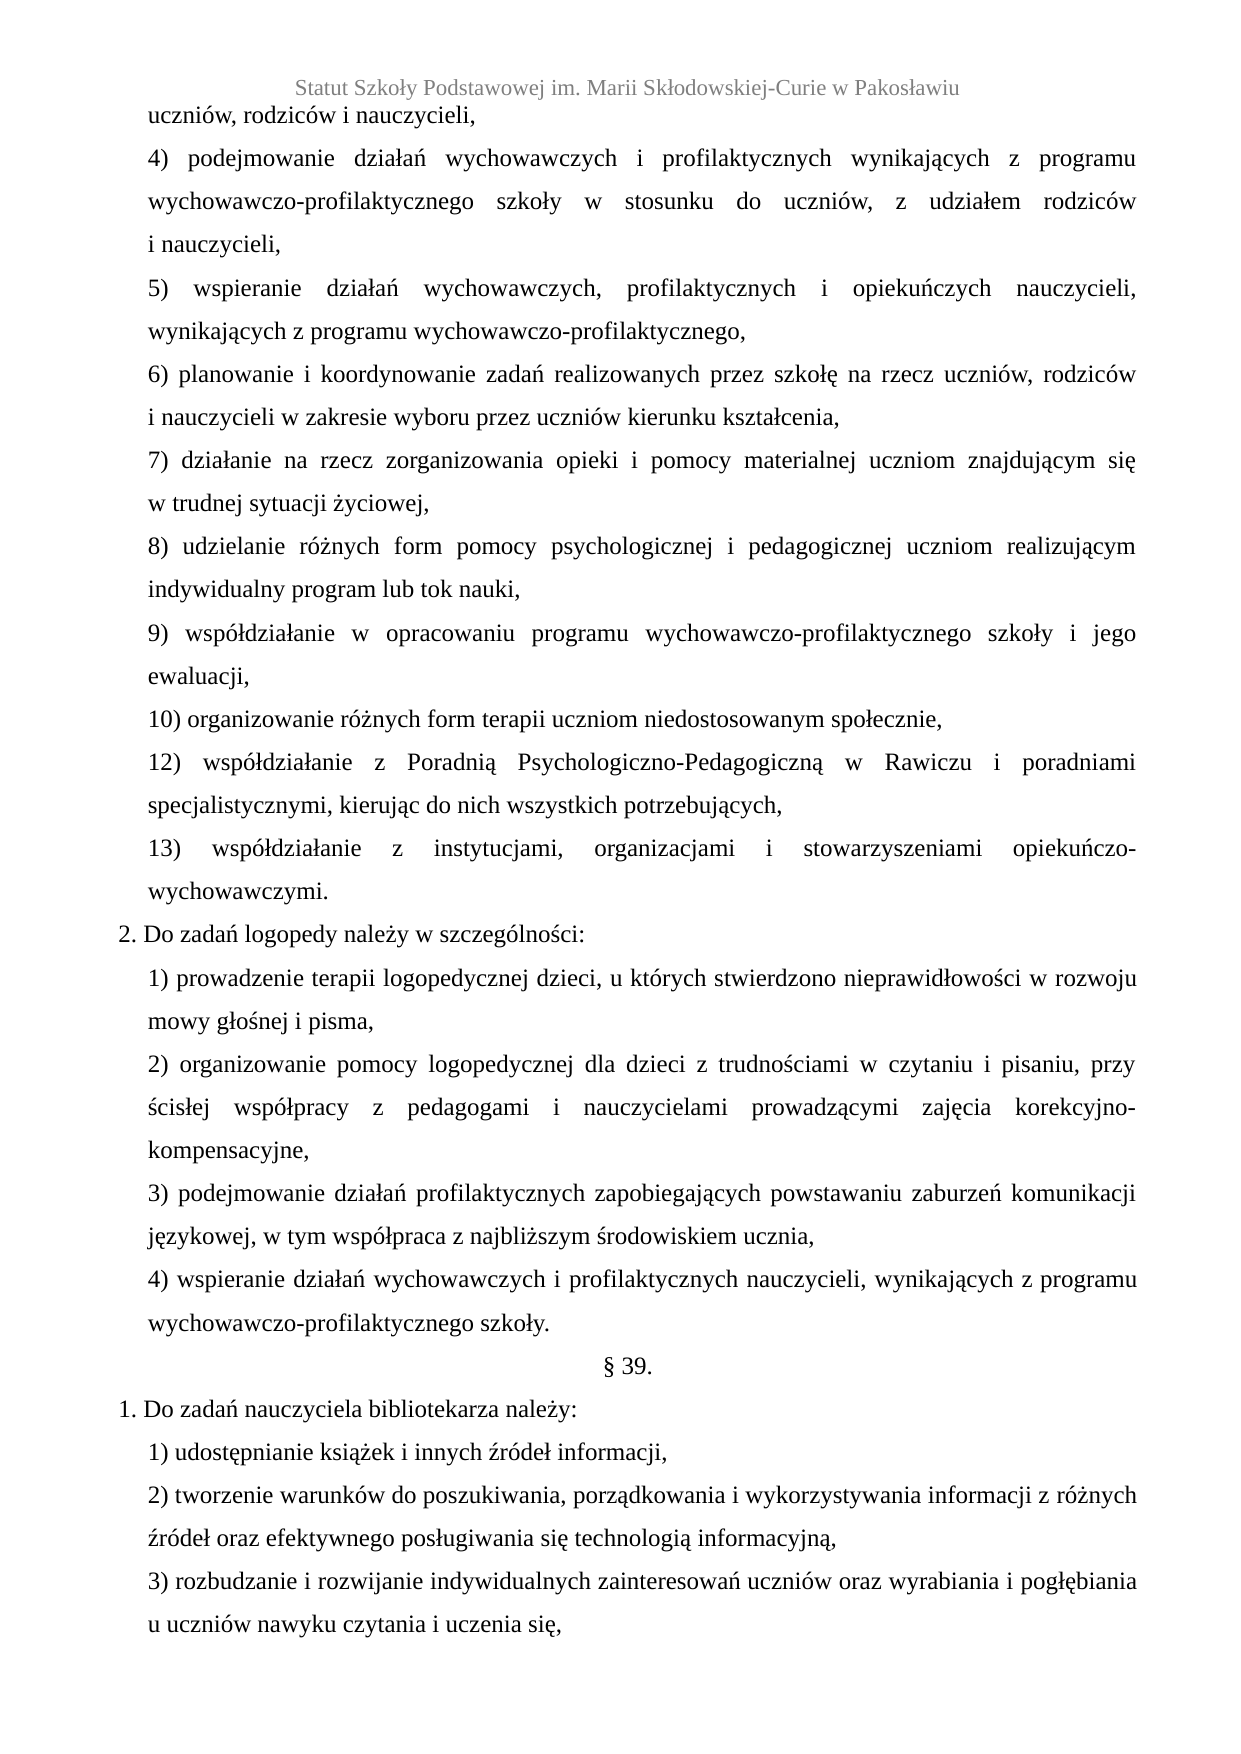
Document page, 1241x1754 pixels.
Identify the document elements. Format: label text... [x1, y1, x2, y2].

text 13) współdziałanie z instytucjami, organizacjami i stowarzyszeniami opiekuńczo-wychowawczymi. [148, 833, 1137, 905]
text 12) współdziałanie z Poradnią Psychologiczno-Pedagogiczną w Rawiczu i poradniami specjalistycznymi, kierując do nich wszystkich potrzebujących, [148, 747, 1137, 819]
text 2) tworzenie warunków do poszukiwania, porządkowania i wykorzystywania informacji z różnych źródeł oraz efektywnego posługiwania się technologią informacyjną, [148, 1480, 1137, 1552]
text 5) wspieranie działań wychowawczych, profilaktycznych i opiekuńczych nauczycieli, wynikających z programu wychowawczo-profilaktycznego, [148, 273, 1137, 344]
text 8) udzielanie różnych form pomocy psychologicznej i pedagogicznej uczniom realizującym indywidualny program lub tok nauki, [148, 531, 1137, 603]
text 9) współdziałanie w opracowaniu programu wychowawczo-profilaktycznego szkoły i jego ewaluacji, [148, 618, 1137, 689]
text 6) planowanie i koordynowanie zadań realizowanych przez szkołę na rzecz uczniów, rodziców i nauczycieli w zakresie wyboru przez uczniów kierunku kształcenia, [148, 359, 1137, 431]
text 1) prowadzenie terapii logopedycznej dzieci, u których stwierdzono nieprawidłowości w rozwoju mowy głośnej i pisma, [148, 963, 1137, 1034]
text 2) organizowanie pomocy logopedycznej dla dzieci z trudnościami w czytaniu i pisaniu, przy ścisłej współpracy z pedagogami i nauczycielami prowadzącymi zajęcia korekcyjno-kompensacyjne, [148, 1049, 1137, 1164]
text uczniów, rodziców i nauczycieli, [148, 100, 1137, 129]
text 10) organizowanie różnych form terapii uczniom niedostosowanym społecznie, [148, 704, 1137, 733]
text § 39. [118, 1351, 1137, 1379]
text 3) podejmowanie działań profilaktycznych zapobiegających powstawaniu zaburzeń komunikacji językowej, w tym współpraca z najbliższym środowiskiem ucznia, [148, 1178, 1137, 1250]
text 4) wspieranie działań wychowawczych i profilaktycznych nauczycieli, wynikających z programu wychowawczo-profilaktycznego szkoły. [148, 1264, 1137, 1336]
text 7) działanie na rzecz zorganizowania opieki i pomocy materialnej uczniom znajdującym się w trudnej sytuacji życiowej, [148, 445, 1137, 517]
text 3) rozbudzanie i rozwijanie indywidualnych zainteresowań uczniów oraz wyrabiania i pogłębiania u uczniów nawyku czytania i uczenia się, [148, 1566, 1137, 1638]
text 1) udostępnianie książek i innych źródeł informacji, [148, 1437, 1137, 1466]
text 1. Do zadań nauczyciela bibliotekarza należy: [118, 1394, 1137, 1423]
text 4) podejmowanie działań wychowawczych i profilaktycznych wynikających z programu wychowawczo-profilaktycznego szkoły w stosunku do uczniów, z udziałem rodziców i nauczycieli, [148, 143, 1137, 258]
text 2. Do zadań logopedy należy w szczególności: [118, 919, 1137, 948]
